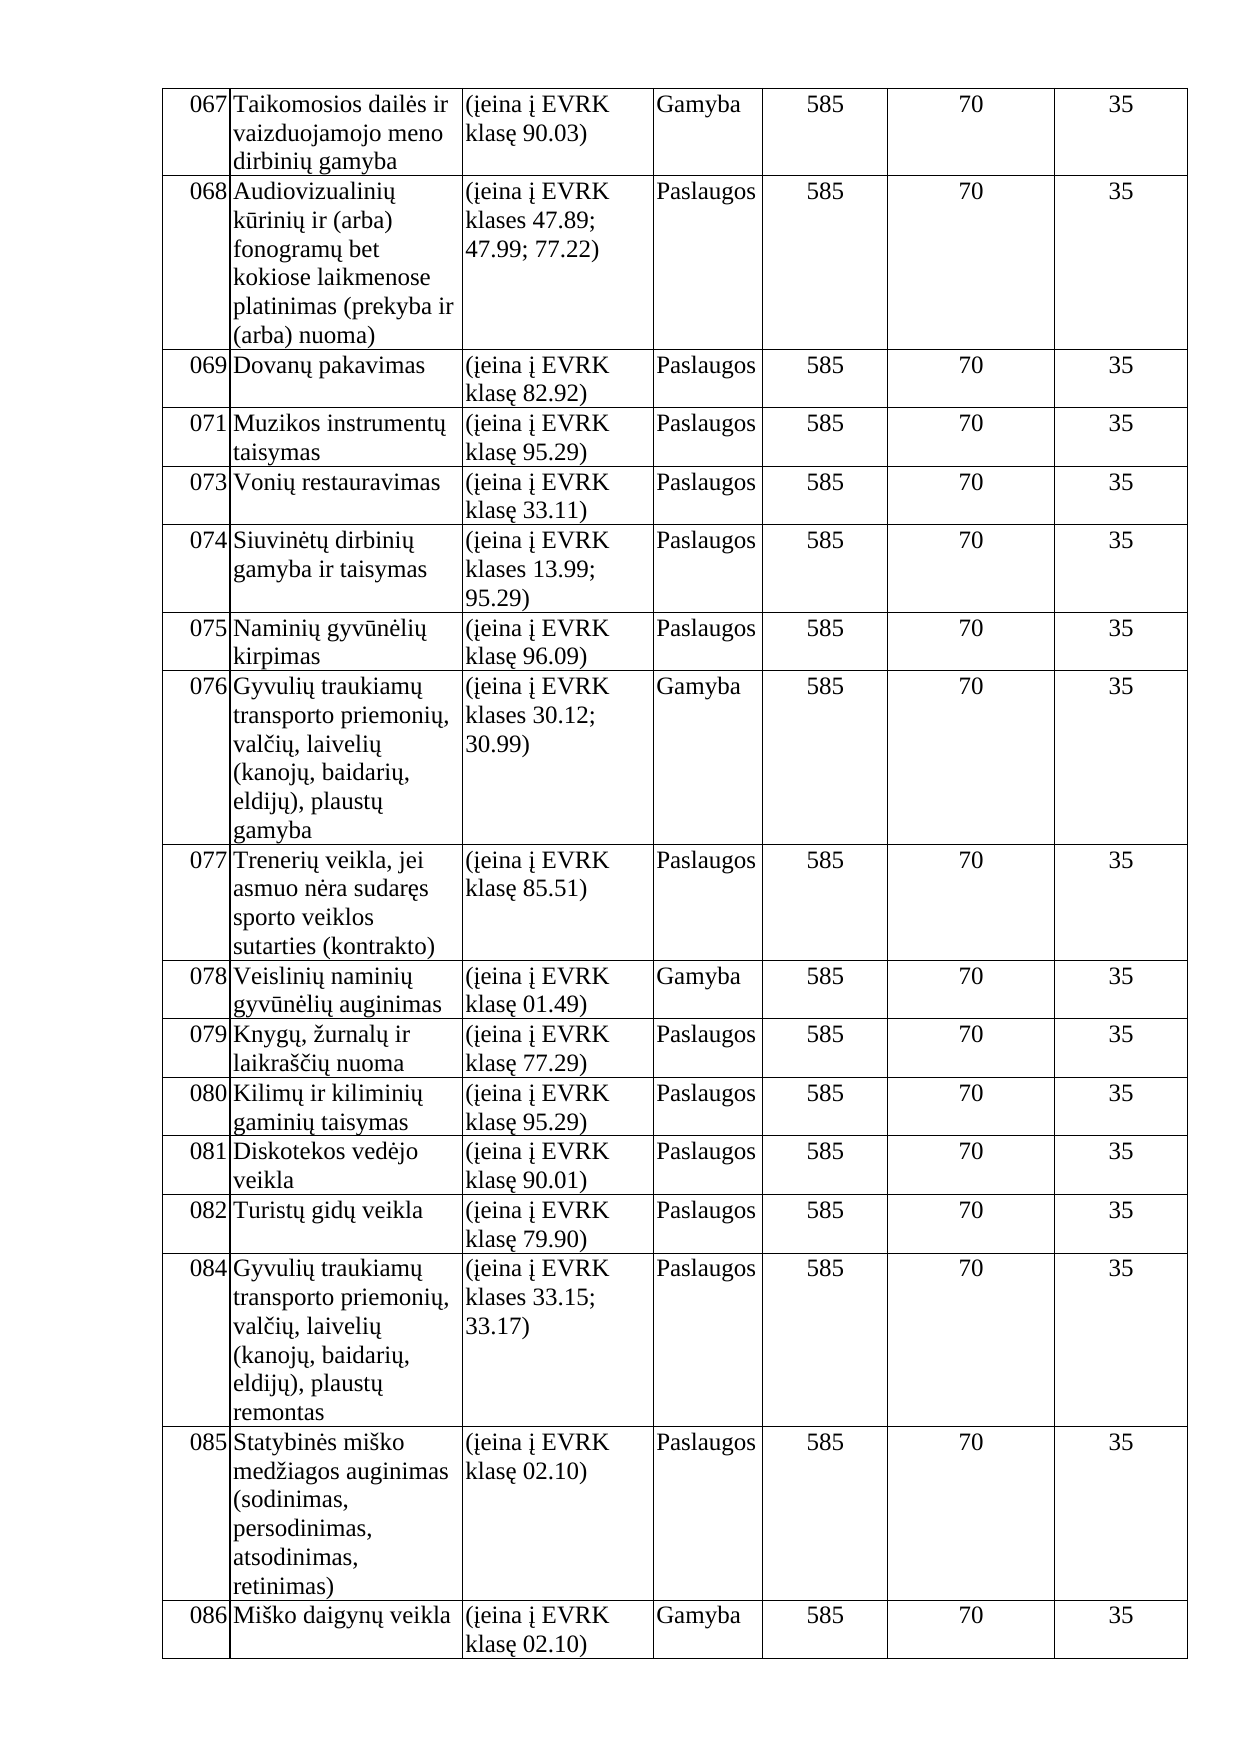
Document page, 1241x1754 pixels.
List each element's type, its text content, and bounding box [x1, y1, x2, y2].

table_cell Gamyba [654, 1601, 762, 1658]
table_cell 35 [1055, 961, 1187, 1018]
table_cell 70 [888, 1136, 1054, 1194]
table_cell (įeina į EVRK klasę 01.49) [463, 961, 653, 1018]
table_cell Paslaugos [654, 1254, 762, 1426]
table_cell 585 [763, 671, 887, 844]
table_cell 585 [763, 467, 887, 524]
table_cell 35 [1055, 176, 1187, 349]
table_cell Paslaugos [654, 408, 762, 466]
table_cell 70 [888, 845, 1054, 960]
table_cell 069 [163, 350, 229, 407]
table_cell (įeina į EVRK klasę 02.10) [463, 1601, 653, 1658]
table_cell 585 [763, 408, 887, 466]
table_cell 585 [763, 613, 887, 670]
table_cell 085 [163, 1427, 229, 1599]
table_cell 35 [1055, 1078, 1187, 1135]
table_cell 081 [163, 1136, 229, 1194]
table_cell Paslaugos [654, 613, 762, 670]
table_cell 080 [163, 1078, 229, 1135]
table_cell 585 [763, 1427, 887, 1599]
table_cell (įeina į EVRK klasę 96.09) [463, 613, 653, 670]
table_cell 075 [163, 613, 229, 670]
table_cell 70 [888, 671, 1054, 844]
table_cell Paslaugos [654, 1427, 762, 1599]
table_cell 70 [888, 89, 1054, 175]
table_cell Paslaugos [654, 525, 762, 612]
table_cell 068 [163, 176, 229, 349]
table_cell Gyvulių traukiamų transporto priemonių, valčių, laivelių (kanojų, baidarių, eldijų), plaustų remontas [231, 1254, 462, 1426]
table_cell 35 [1055, 1195, 1187, 1252]
table_cell Muzikos instrumentų taisymas [231, 408, 462, 466]
table_cell (įeina į EVRK klasę 85.51) [463, 845, 653, 960]
table_cell 35 [1055, 1136, 1187, 1194]
table_cell Gamyba [654, 961, 762, 1018]
table_cell 35 [1055, 1254, 1187, 1426]
table_cell (įeina į EVRK klasę 33.11) [463, 467, 653, 524]
table_cell 073 [163, 467, 229, 524]
table_cell (įeina į EVRK klasę 77.29) [463, 1019, 653, 1077]
table_cell Diskotekos vedėjo veikla [231, 1136, 462, 1194]
table_cell 70 [888, 1078, 1054, 1135]
table_cell 078 [163, 961, 229, 1018]
table_cell Paslaugos [654, 1078, 762, 1135]
table_cell Turistų gidų veikla [231, 1195, 462, 1252]
table_cell 585 [763, 1254, 887, 1426]
table_cell 074 [163, 525, 229, 612]
table_cell Paslaugos [654, 1195, 762, 1252]
table_cell 585 [763, 1136, 887, 1194]
table_cell Statybinės miško medžiagos auginimas (sodinimas, persodinimas, atsodinimas, retinimas) [231, 1427, 462, 1599]
table_cell 70 [888, 350, 1054, 407]
table_cell Paslaugos [654, 176, 762, 349]
table_cell Veislinių naminių gyvūnėlių auginimas [231, 961, 462, 1018]
table_cell (įeina į EVRK klasę 79.90) [463, 1195, 653, 1252]
table_cell Paslaugos [654, 845, 762, 960]
table_cell 585 [763, 1019, 887, 1077]
table_cell 067 [163, 89, 229, 175]
table_cell Gamyba [654, 89, 762, 175]
table_cell 70 [888, 176, 1054, 349]
table_cell 35 [1055, 845, 1187, 960]
table_cell Naminių gyvūnėlių kirpimas [231, 613, 462, 670]
table_cell Audiovizualinių kūrinių ir (arba) fonogramų bet kokiose laikmenose platinimas (prekyba ir (arba) nuoma) [231, 176, 462, 349]
table_cell (įeina į EVRK klasę 95.29) [463, 408, 653, 466]
table_cell Paslaugos [654, 1019, 762, 1077]
table_cell 70 [888, 408, 1054, 466]
table_cell 585 [763, 1078, 887, 1135]
table_cell 70 [888, 613, 1054, 670]
table_cell 071 [163, 408, 229, 466]
table_cell 35 [1055, 89, 1187, 175]
table_cell 70 [888, 1427, 1054, 1599]
table_cell 585 [763, 845, 887, 960]
table_cell Trenerių veikla, jei asmuo nėra sudaręs sporto veiklos sutarties (kontrakto) [231, 845, 462, 960]
table_cell Taikomosios dailės ir vaizduojamojo meno dirbinių gamyba [231, 89, 462, 175]
table_cell 35 [1055, 525, 1187, 612]
table_cell (įeina į EVRK klasę 82.92) [463, 350, 653, 407]
table_cell 35 [1055, 408, 1187, 466]
table_cell 086 [163, 1601, 229, 1658]
table_cell 70 [888, 525, 1054, 612]
table_cell 35 [1055, 1427, 1187, 1599]
table_cell 585 [763, 1195, 887, 1252]
table_cell 35 [1055, 1019, 1187, 1077]
table_cell 585 [763, 1601, 887, 1658]
table_cell 35 [1055, 671, 1187, 844]
table_cell 084 [163, 1254, 229, 1426]
table_cell Miško daigynų veikla [231, 1601, 462, 1658]
table_cell 70 [888, 961, 1054, 1018]
table_cell Knygų, žurnalų ir laikraščių nuoma [231, 1019, 462, 1077]
table_cell 585 [763, 350, 887, 407]
table_cell 077 [163, 845, 229, 960]
table_cell (įeina į EVRK klases 30.12; 30.99) [463, 671, 653, 844]
table_cell Paslaugos [654, 1136, 762, 1194]
table_cell (įeina į EVRK klasę 90.03) [463, 89, 653, 175]
table_cell 585 [763, 89, 887, 175]
table_cell Kilimų ir kiliminių gaminių taisymas [231, 1078, 462, 1135]
table_cell Siuvinėtų dirbinių gamyba ir taisymas [231, 525, 462, 612]
table_cell Paslaugos [654, 467, 762, 524]
table_cell Gamyba [654, 671, 762, 844]
table_cell 35 [1055, 350, 1187, 407]
table_cell (įeina į EVRK klasę 95.29) [463, 1078, 653, 1135]
table_cell 35 [1055, 467, 1187, 524]
table_cell 585 [763, 525, 887, 612]
table_cell (įeina į EVRK klasę 90.01) [463, 1136, 653, 1194]
table_cell 079 [163, 1019, 229, 1077]
table_cell (įeina į EVRK klases 33.15; 33.17) [463, 1254, 653, 1426]
table_cell 70 [888, 467, 1054, 524]
table_cell (įeina į EVRK klases 47.89; 47.99; 77.22) [463, 176, 653, 349]
table_cell 70 [888, 1195, 1054, 1252]
table_cell 585 [763, 176, 887, 349]
table_cell Paslaugos [654, 350, 762, 407]
table_cell 70 [888, 1254, 1054, 1426]
table_cell Vonių restauravimas [231, 467, 462, 524]
table_cell 35 [1055, 613, 1187, 670]
table_cell (įeina į EVRK klases 13.99; 95.29) [463, 525, 653, 612]
table_cell 70 [888, 1019, 1054, 1077]
table_cell 082 [163, 1195, 229, 1252]
table_cell Gyvulių traukiamų transporto priemonių, valčių, laivelių (kanojų, baidarių, eldijų), plaustų gamyba [231, 671, 462, 844]
table_cell 35 [1055, 1601, 1187, 1658]
table_cell (įeina į EVRK klasę 02.10) [463, 1427, 653, 1599]
table_cell 076 [163, 671, 229, 844]
table_cell 70 [888, 1601, 1054, 1658]
table_cell Dovanų pakavimas [231, 350, 462, 407]
table_cell 585 [763, 961, 887, 1018]
